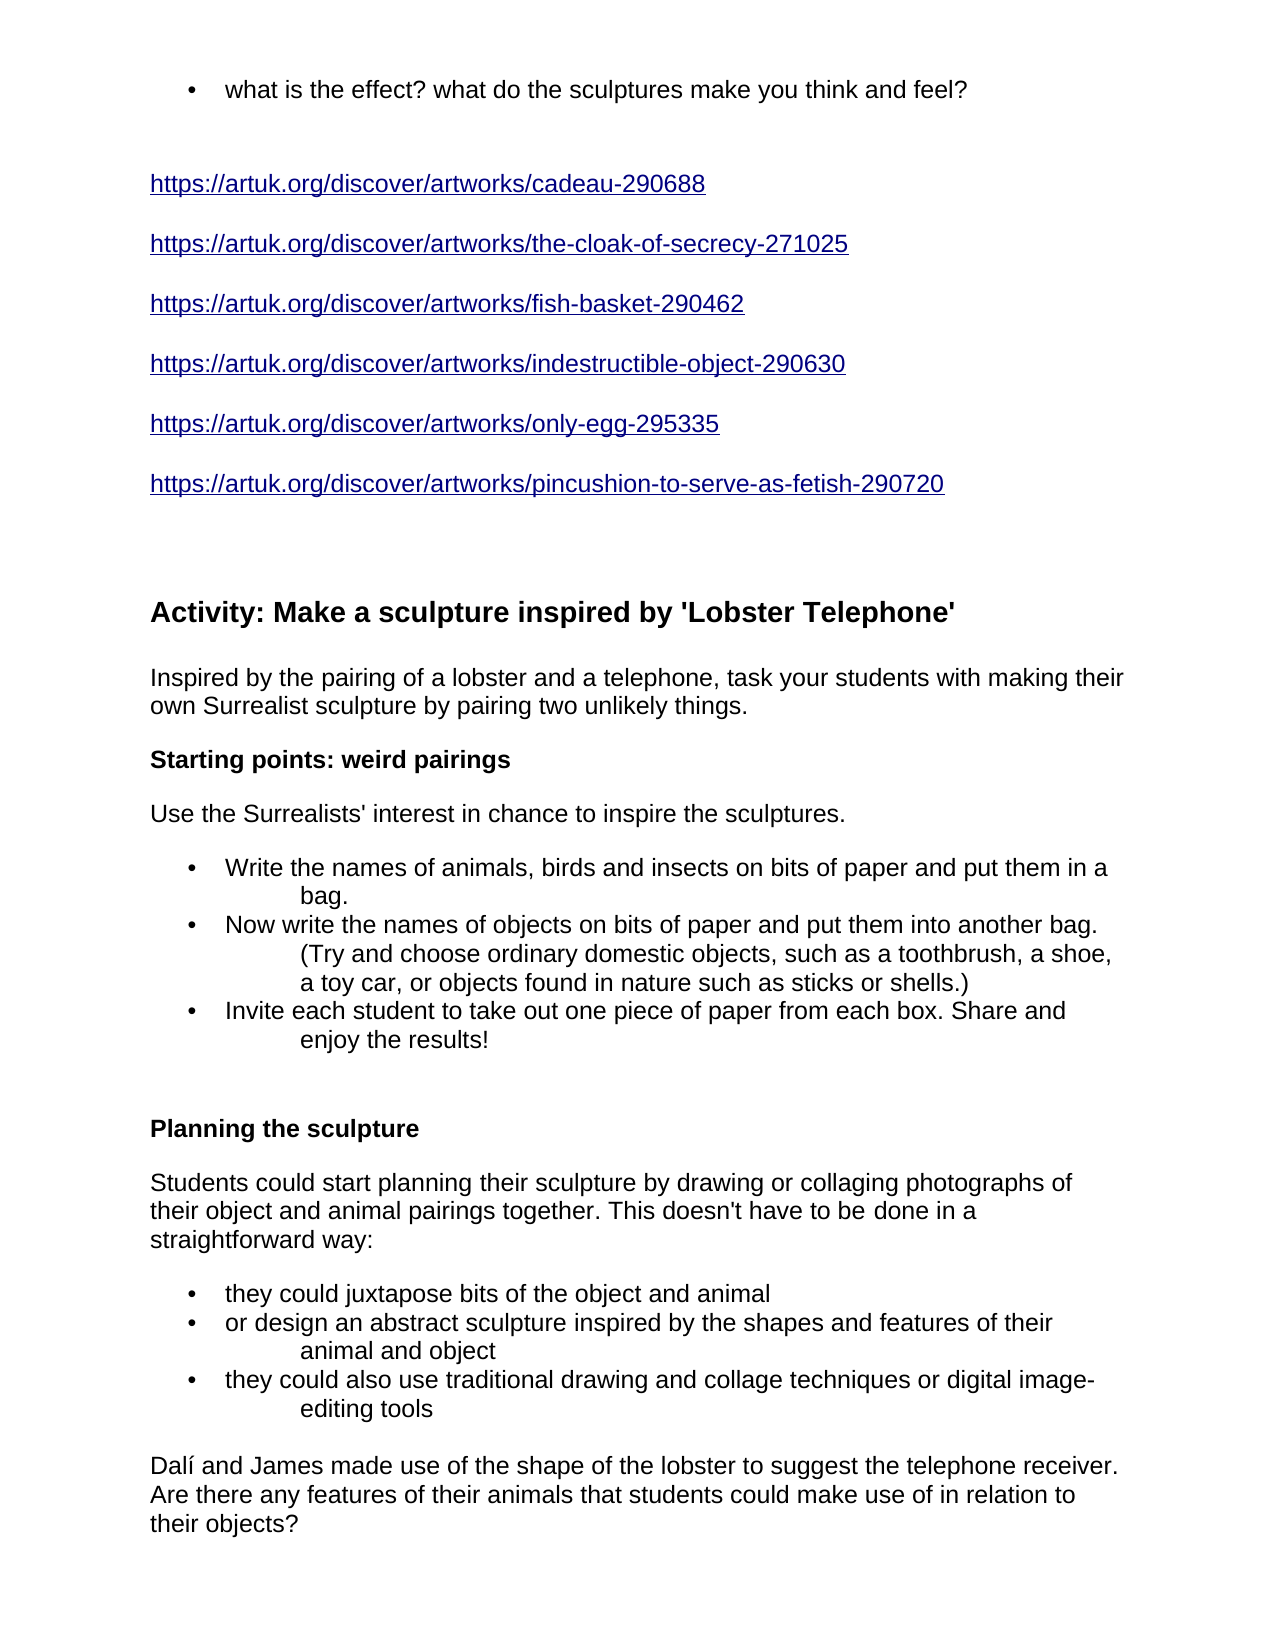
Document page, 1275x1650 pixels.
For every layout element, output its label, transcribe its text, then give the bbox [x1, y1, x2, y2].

text https://artuk.org/discover/artworks/the-cloak-of-secrecy-271025 [150, 228, 1125, 257]
text Starting points: weird pairings [150, 745, 1125, 774]
text https://artuk.org/discover/artworks/fish-basket-290462 [150, 288, 1125, 317]
text Use the Surrealists' interest in chance to inspire the sculptures. [150, 799, 1125, 827]
list what is the effect? what do the sculptures make you think and feel? [187, 75, 1125, 104]
text https://artuk.org/discover/artworks/cadeau-290688 [150, 168, 1125, 197]
list Invite each student to take out one piece of paper from each box. Share and enjoy the results! [187, 996, 1125, 1054]
list Write the names of animals, birds and insects on bits of paper and put them in a bag. [187, 852, 1125, 910]
text Students could start planning their sculpture by drawing or collaging photographs of their object and animal pairings together. This doesn't have to be done in a straightforward way: [150, 1167, 1125, 1254]
text Inspired by the pairing of a lobster and a telephone, task your students with making their own Surrealist sculpture by pairing two unlikely things. [150, 662, 1125, 720]
text https://artuk.org/discover/artworks/pincushion-to-serve-as-fetish-290720 [150, 468, 1125, 497]
list they could also use traditional drawing and collage techniques or digital image-editing tools [187, 1365, 1125, 1422]
list they could juxtapose bits of the object and animal [187, 1279, 1125, 1307]
text https://artuk.org/discover/artworks/indestructible-object-290630 [150, 348, 1125, 377]
list Now write the names of objects on bits of paper and put them into another bag. (Try and choose ordinary domestic objects, such as a toothbrush, a shoe, a toy car, or objects found in nature such as sticks or shells.) [187, 910, 1125, 996]
text https://artuk.org/discover/artworks/only-egg-295335 [150, 408, 1125, 437]
list or design an abstract sculpture inspired by the shapes and features of their animal and object [187, 1307, 1125, 1365]
text Activity: Make a sculpture inspired by 'Lobster Telephone' [150, 596, 1125, 629]
text Planning the sculpture [150, 1114, 1125, 1142]
text Dalí and James made use of the shape of the lobster to suggest the telephone receiver. Are there any features of their animals that students could make use of in relation to their objects? [150, 1451, 1125, 1537]
